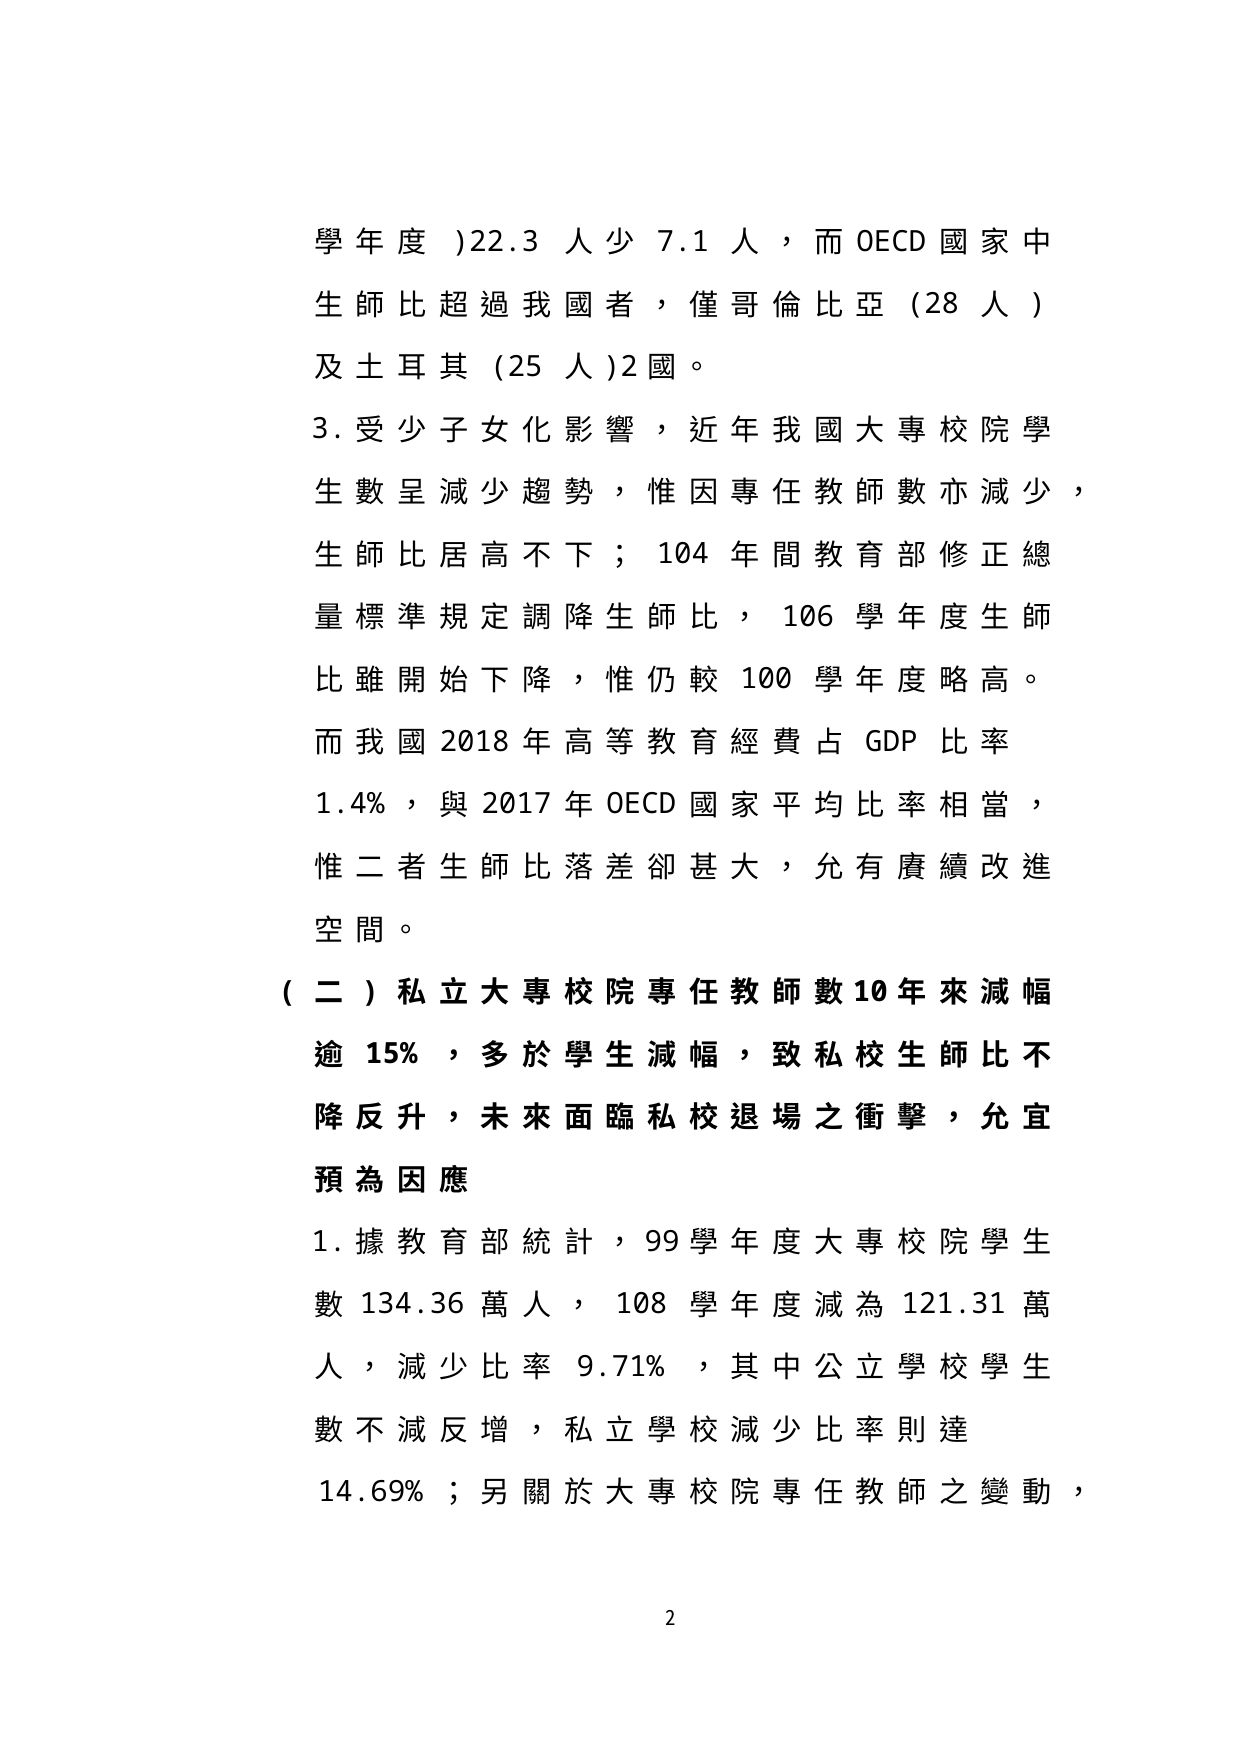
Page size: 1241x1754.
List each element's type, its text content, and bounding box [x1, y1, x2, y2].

text 1.據教育部統計，99學年度大專校院學生數134.36萬人，108學年度減為121.31萬人，減少比率9.71%，其中公立學校學生數不減反增，私立學校減少比率則達14.69%；另關於大專校院專任教師之變動，99學年度為4萬8,051人，108學年度4萬4,586人，減幅7.21%，其中公立學校專任教師數亦不減反增，私立學校減少比率則達15.06%(詳表2-4)。是以，私校營運受少子女化影響明顯，10年來專任教師數減少幅度逾15%，尚高於學生數減幅。 [271, 1198, 1058, 1511]
text 學年度)22.3人少7.1人，而OECD國家中生師比超過我國者，僅哥倫比亞(28人)及土耳其(25人)2國。 [271, 198, 1058, 386]
text 3.受少子女化影響，近年我國大專校院學生數呈減少趨勢，惟因專任教師數亦減少，生師比居高不下；104年間教育部修正總量標準規定調降生師比，106學年度生師比雖開始下降，惟仍較100學年度略高。而我國2018年高等教育經費占GDP比率1.4%，與2017年OECD國家平均比率相當，惟二者生師比落差卻甚大，允有賡續改進空間。 [271, 386, 1058, 948]
text (二)私立大專校院專任教師數10年來減幅逾15%，多於學生減幅，致私校生師比不降反升，未來面臨私校退場之衝擊，允宜預為因應 [242, 948, 1058, 1198]
